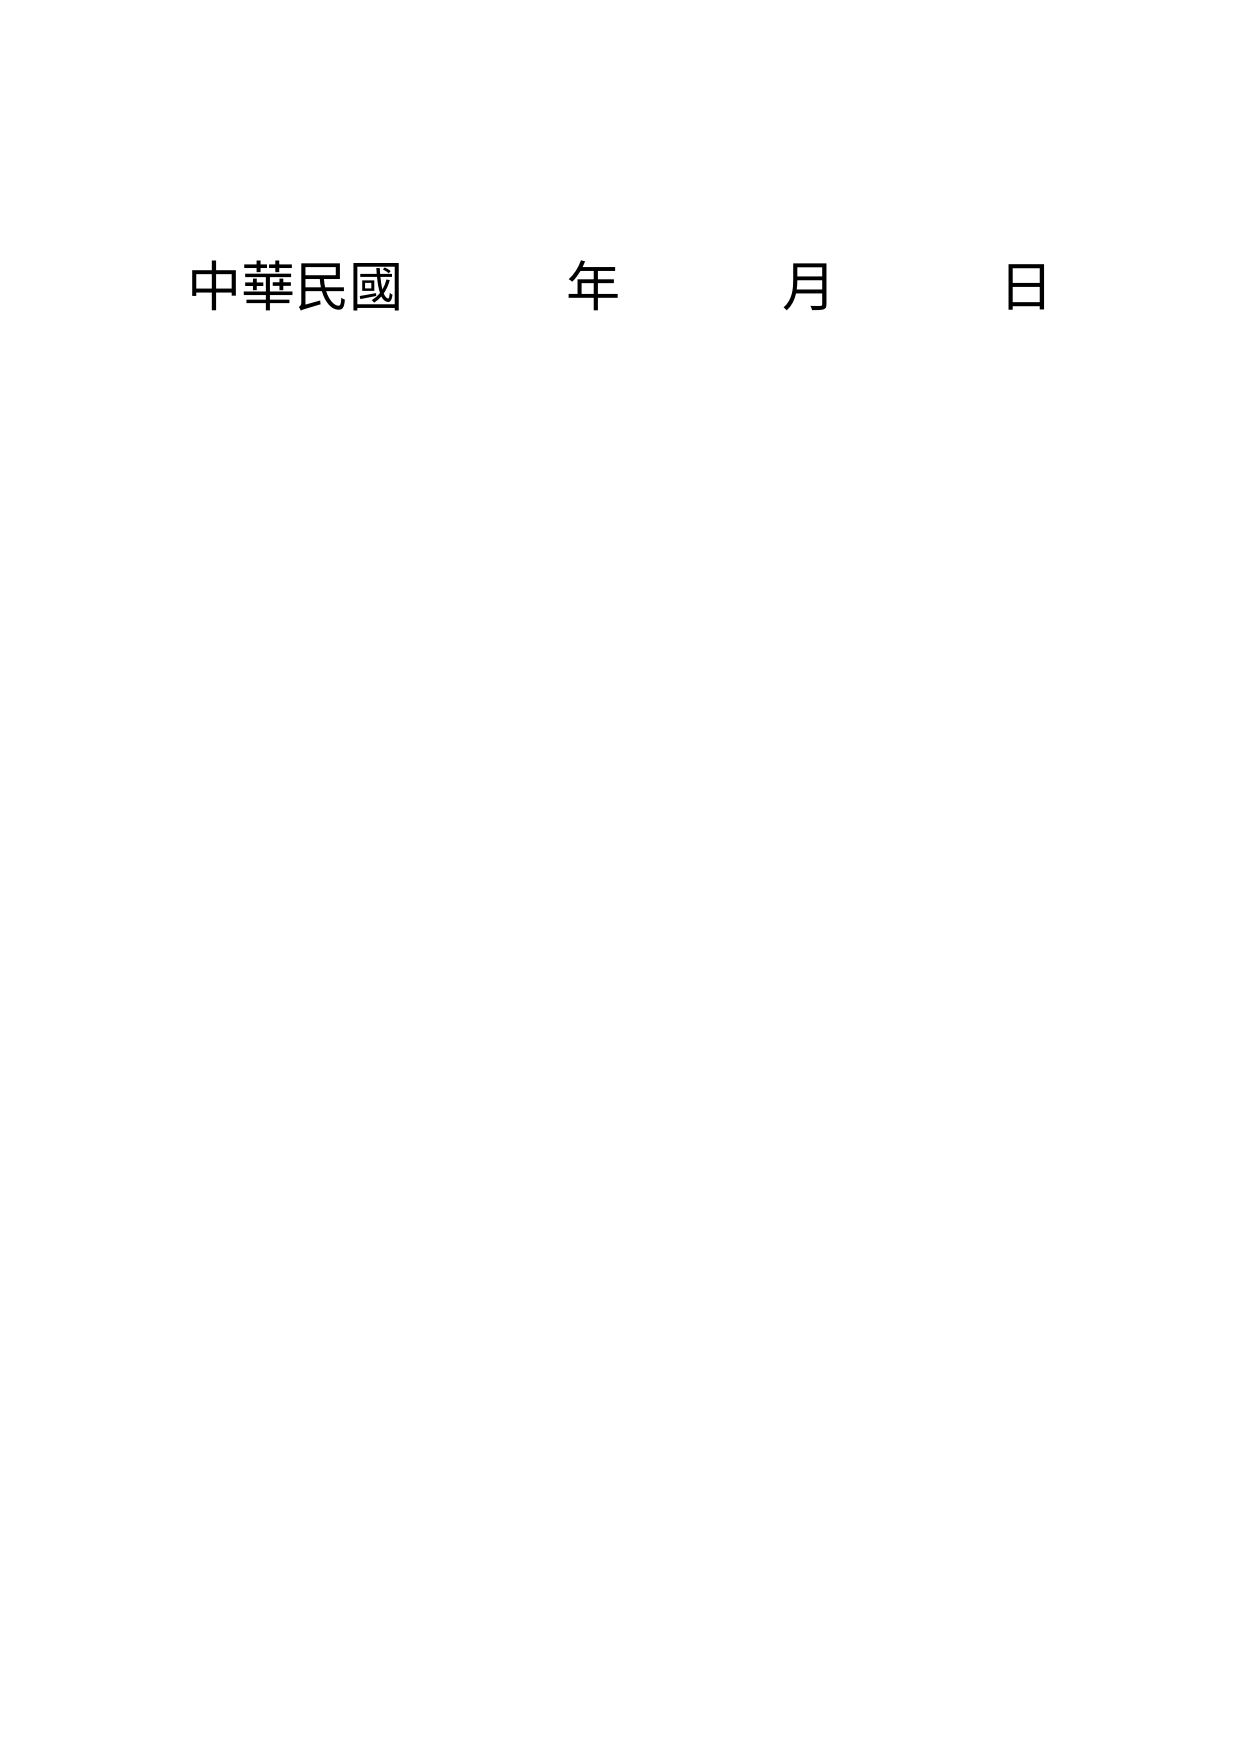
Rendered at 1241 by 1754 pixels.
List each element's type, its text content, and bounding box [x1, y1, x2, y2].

text 中華民國一○三年八十十月十十五日 [59, 221, 1181, 333]
